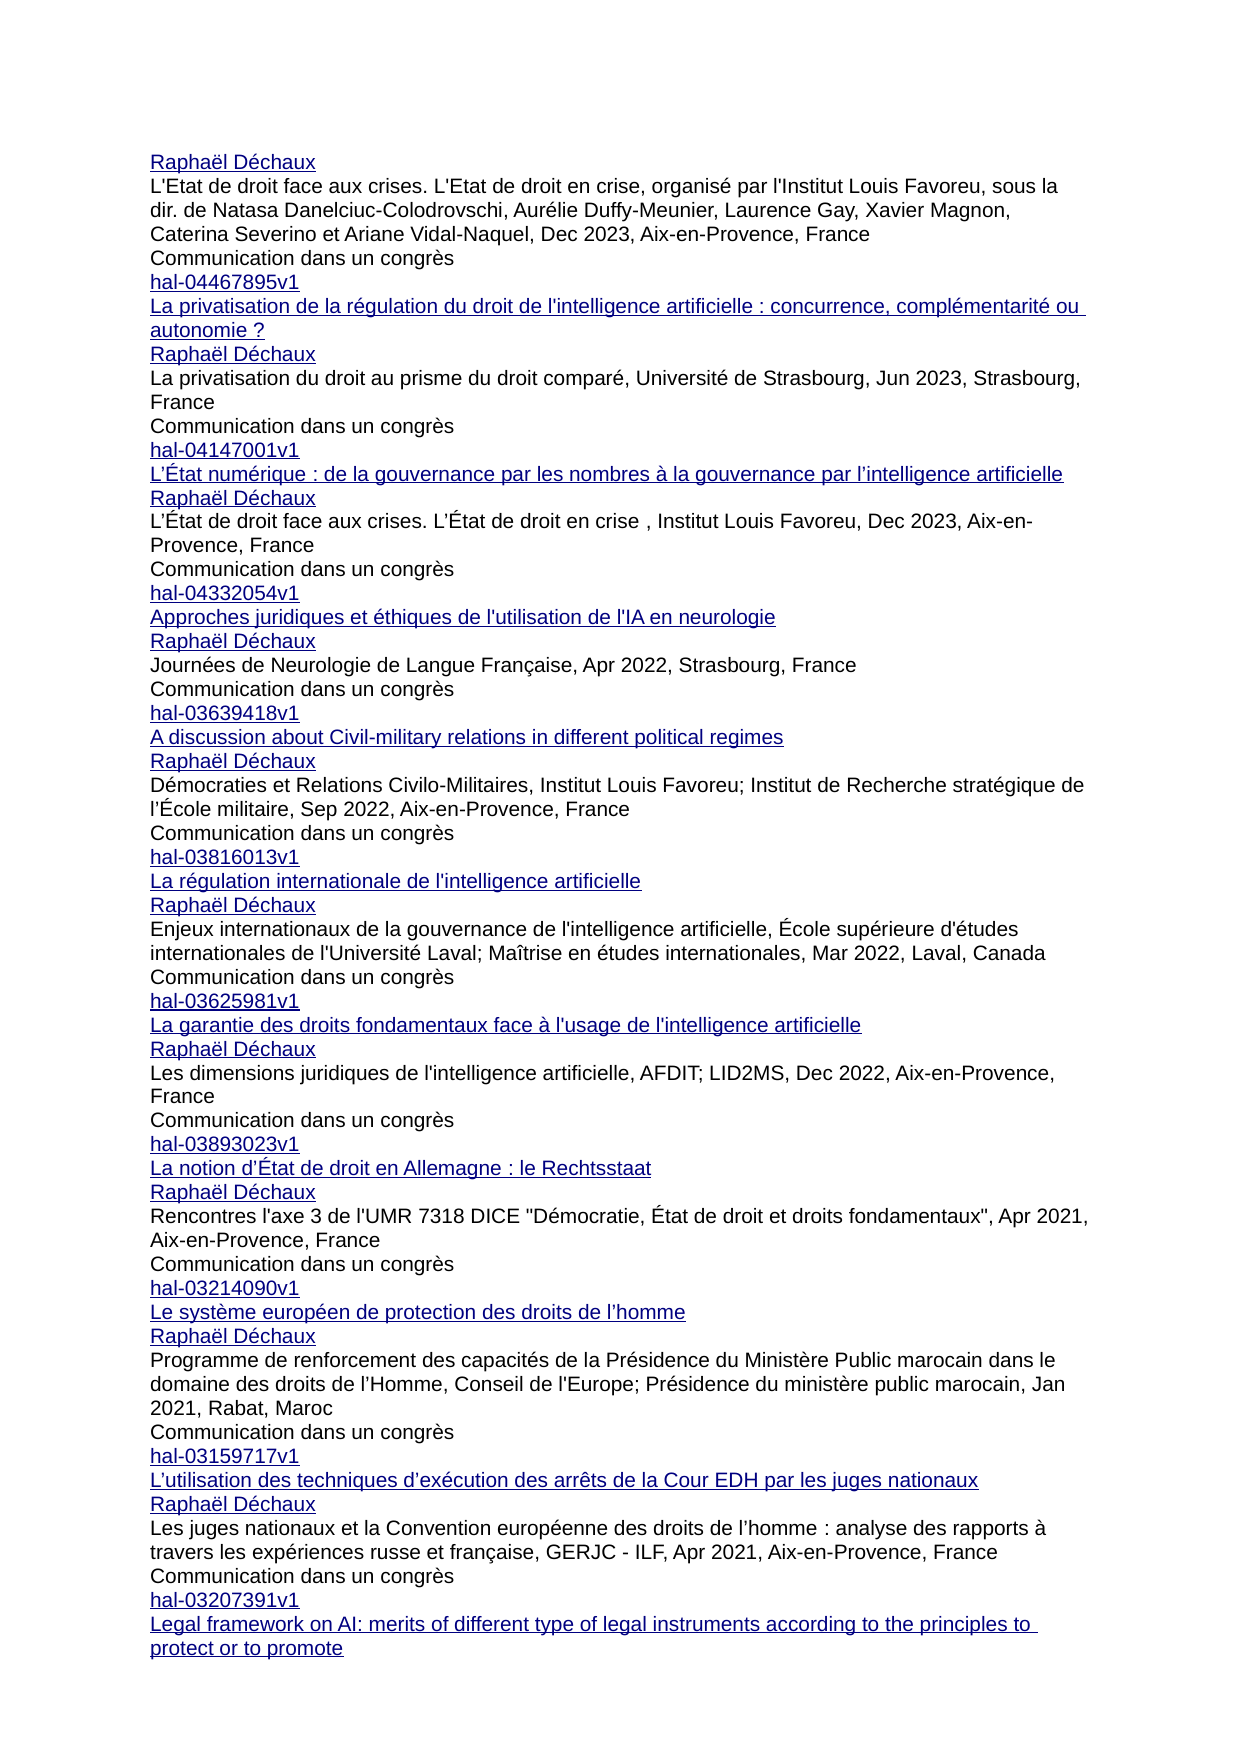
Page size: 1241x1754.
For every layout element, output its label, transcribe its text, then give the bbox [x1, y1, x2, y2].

table_cell L’utilisation des techniques d’exécution des arrêts de la Cour EDH par les juges nationaux Raphaël Déchaux Les juges nationaux et la Convention européenne des droits de l’homme : analyse des rapports à travers les expériences russe et française, GERJC - ILF, Apr 2021, Aix-en-Provence, France Communication dans un congrès hal-03207391v1 [150, 1468, 1090, 1611]
table_cell La notion d’État de droit en Allemagne : le Rechtsstaat Raphaël Déchaux Rencontres l'axe 3 de l'UMR 7318 DICE "Démocratie, État de droit et droits fondamentaux", Apr 2021, Aix-en-Provence, France Communication dans un congrès hal-03214090v1 [150, 1156, 1090, 1300]
table_cell Le système européen de protection des droits de l’homme Raphaël Déchaux Programme de renforcement des capacités de la Présidence du Ministère Public marocain dans le domaine des droits de l’Homme, Conseil de l'Europe; Présidence du ministère public marocain, Jan 2021, Rabat, Maroc Communication dans un congrès hal-03159717v1 [150, 1300, 1090, 1468]
table_cell Raphaël Déchaux L'Etat de droit face aux crises. L'Etat de droit en crise, organisé par l'Institut Louis Favoreu, sous la dir. de Natasa Danelciuc-Colodrovschi, Aurélie Duffy-Meunier, Laurence Gay, Xavier Magnon, Caterina Severino et Ariane Vidal-Naquel, Dec 2023, Aix-en-Provence, France Communication dans un congrès hal-04467895v1 [150, 150, 1090, 294]
table_cell Approches juridiques et éthiques de l'utilisation de l'IA en neurologie Raphaël Déchaux Journées de Neurologie de Langue Française, Apr 2022, Strasbourg, France Communication dans un congrès hal-03639418v1 [150, 605, 1090, 725]
table_cell A discussion about Civil-military relations in different political regimes Raphaël Déchaux Démocraties et Relations Civilo-Militaires, Institut Louis Favoreu; Institut de Recherche stratégique de l’École militaire, Sep 2022, Aix-en-Provence, France Communication dans un congrès hal-03816013v1 [150, 725, 1090, 869]
table_cell La garantie des droits fondamentaux face à l'usage de l'intelligence artificielle Raphaël Déchaux Les dimensions juridiques de l'intelligence artificielle, AFDIT; LID2MS, Dec 2022, Aix-en-Provence, France Communication dans un congrès hal-03893023v1 [150, 1013, 1090, 1156]
table_cell Legal framework on AI: merits of different type of legal instruments according to the principles to protect or to promote [150, 1611, 1090, 1659]
table_cell La privatisation de la régulation du droit de l'intelligence artificielle : concurrence, complémentarité ou autonomie ? Raphaël Déchaux La privatisation du droit au prisme du droit comparé, Université de Strasbourg, Jun 2023, Strasbourg, France Communication dans un congrès hal-04147001v1 [150, 294, 1090, 461]
table_cell L’État numérique : de la gouvernance par les nombres à la gouvernance par l’intelligence artificielle Raphaël Déchaux L’État de droit face aux crises. L’État de droit en crise , Institut Louis Favoreu, Dec 2023, Aix-en-Provence, France Communication dans un congrès hal-04332054v1 [150, 461, 1090, 605]
table_cell La régulation internationale de l'intelligence artificielle Raphaël Déchaux Enjeux internationaux de la gouvernance de l'intelligence artificielle, École supérieure d'études internationales de l'Université Laval; Maîtrise en études internationales, Mar 2022, Laval, Canada Communication dans un congrès hal-03625981v1 [150, 869, 1090, 1012]
